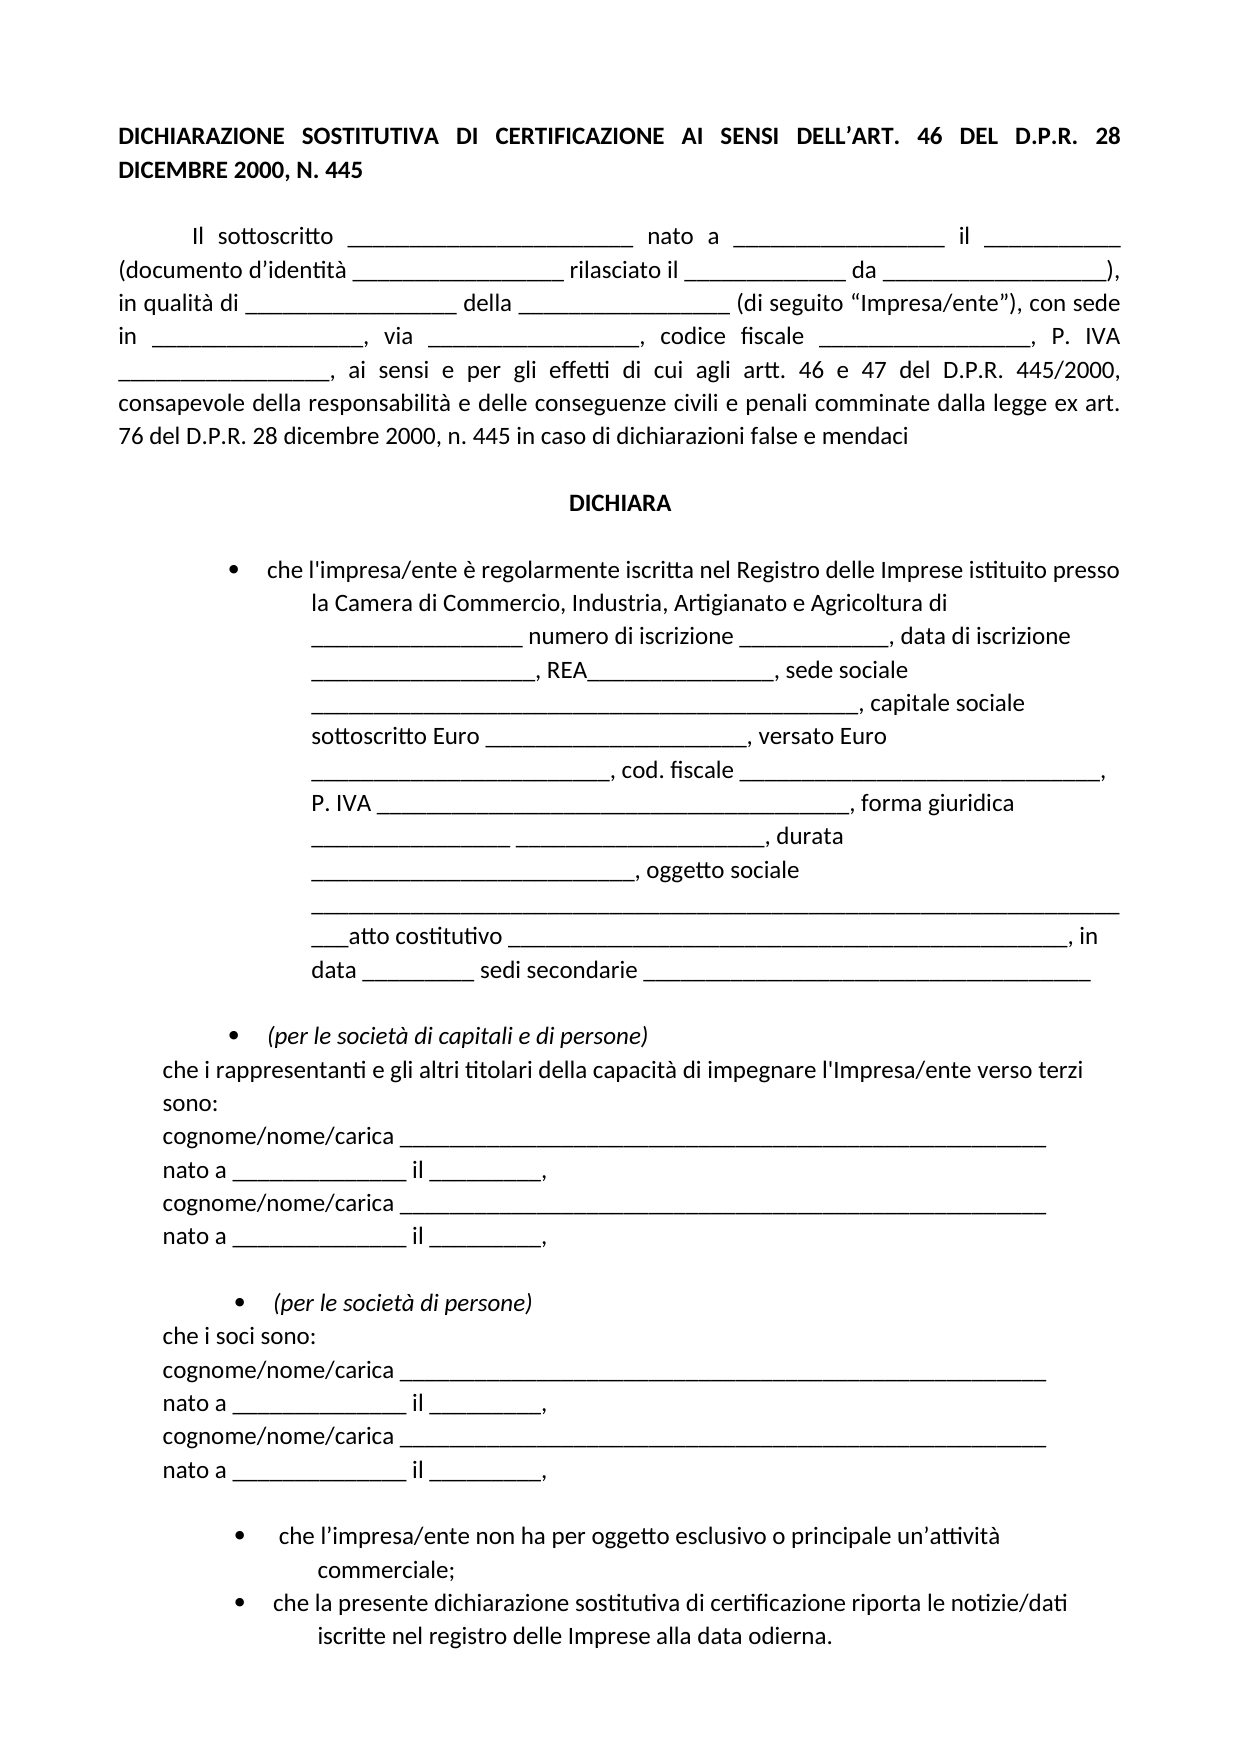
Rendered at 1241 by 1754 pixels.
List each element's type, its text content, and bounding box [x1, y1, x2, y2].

text DICHIARAZIONE SOSTITUTIVA DI CERTIFICAZIONE AI SENSI DELL’ART. 46 DEL D.P.R. 28 DICEMBRE 2000, N. 445 [118, 118, 1122, 185]
text cognome/nome/carica ____________________________________________________ [118, 1118, 1122, 1151]
text DICHIARA [118, 485, 1122, 518]
text nato a ______________ il _________, [118, 1385, 1122, 1418]
list (per le società di capitali e di persone) [229, 1018, 1122, 1051]
text cognome/nome/carica ____________________________________________________ [118, 1351, 1122, 1385]
list che l'impresa/ente è regolarmente iscritta nel Registro delle Imprese istituito presso la Camera di Commercio, Industria, Artigianato e Agricoltura di _________________ numero di iscrizione ____________, data di iscrizione __________________, REA_______________, sede sociale ____________________________________________, capitale sociale sottoscritto Euro _____________________, versato Euro ________________________, cod. fiscale _____________________________, P. IVA ______________________________________, forma giuridica ________________ ____________________, durata __________________________, oggetto sociale ____________________________________________________________________atto costitutivo _____________________________________________, in data _________ sedi secondarie ____________________________________ [229, 551, 1122, 985]
text cognome/nome/carica ____________________________________________________ [118, 1418, 1122, 1451]
text nato a ______________ il _________, [118, 1151, 1122, 1185]
text cognome/nome/carica ____________________________________________________ [118, 1185, 1122, 1218]
text che i rappresentanti e gli altri titolari della capacità di impegnare l'Impresa/ente verso terzi sono: [118, 1051, 1122, 1118]
text nato a ______________ il _________, [118, 1451, 1122, 1485]
text nato a ______________ il _________, [118, 1218, 1122, 1251]
list che la presente dichiarazione sostitutiva di certificazione riporta le notizie/dati iscritte nel registro delle Imprese alla data odierna. [235, 1585, 1122, 1651]
list (per le società di persone) [235, 1285, 1122, 1318]
text Il sottoscritto _______________________ nato a _________________ il ___________ (documento d’identità _________________ rilasciato il _____________ da __________________), in qualità di _________________ della _________________ (di seguito “Impresa/ente”), con sede in _________________, via _________________, codice fiscale _________________, P. IVA _________________, ai sensi e per gli effetti di cui agli artt. 46 e 47 del D.P.R. 445/2000, consapevole della responsabilità e delle conseguenze civili e penali comminate dalla legge ex art. 76 del D.P.R. 28 dicembre 2000, n. 445 in caso di dichiarazioni false e mendaci [118, 218, 1122, 451]
text che i soci sono: [162, 1318, 1122, 1351]
list che l’impresa/ente non ha per oggetto esclusivo o principale un’attività commerciale; [235, 1518, 1122, 1585]
